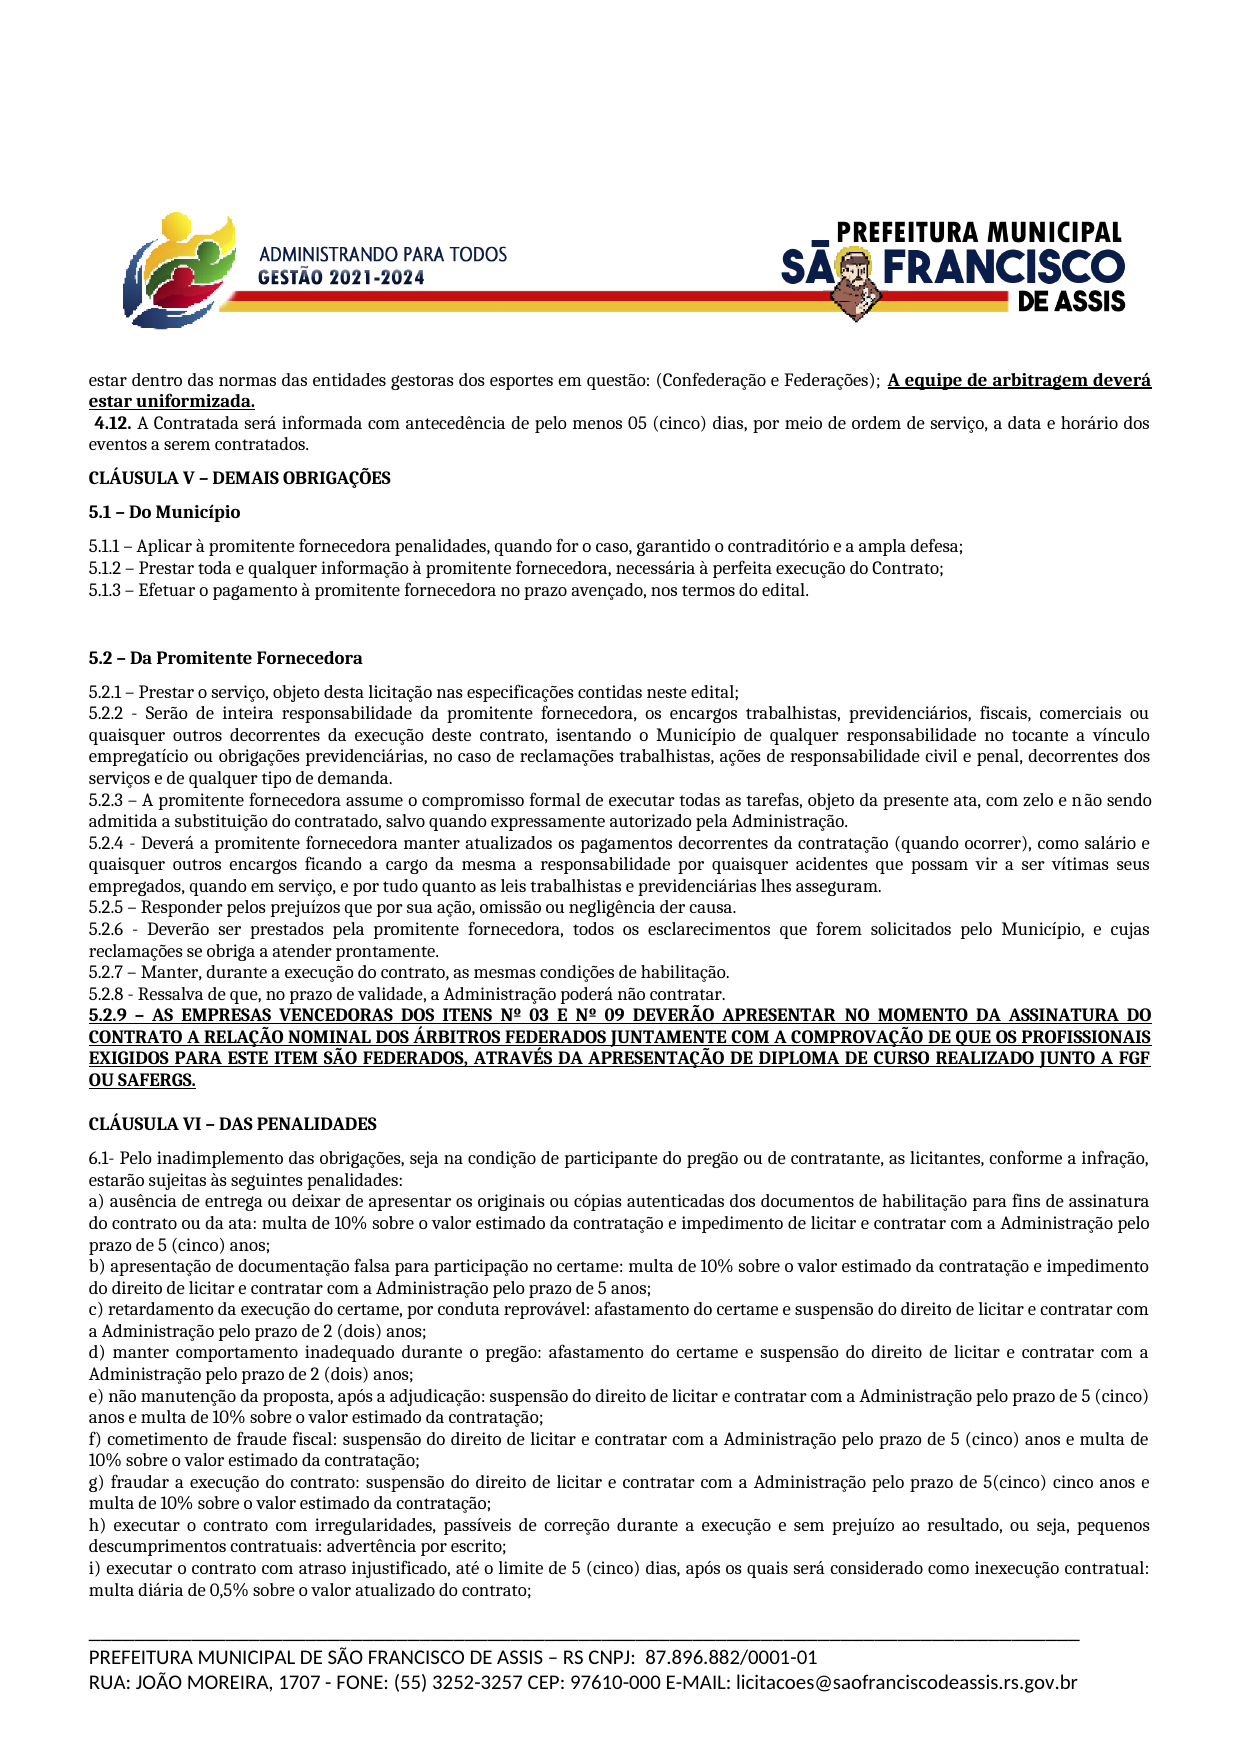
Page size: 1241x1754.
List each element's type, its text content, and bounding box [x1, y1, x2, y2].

text c) retardamento da execução do certame, por conduta reprovável: afastamento do certame e suspensão do direito de licitar e contratar com a Administração pelo prazo de 2 (dois) anos; [89, 1299, 1152, 1342]
text a) ausência de entrega ou deixar de apresentar os originais ou cópias autenticadas dos documentos de habilitação para fins de assinatura do contrato ou da ata: multa de 10% sobre o valor estimado da contratação e impedimento de licitar e contratar com a Administração pelo prazo de 5 (cinco) anos; [89, 1191, 1152, 1256]
text 5.1.1 – Aplicar à promitente fornecedora penalidades, quando for o caso, garantido o contraditório e a ampla defesa; [89, 536, 1152, 558]
text 5.2.9 – AS empresaS vencedoraS DOS ITENS Nº 03 E Nº 09 deverÃO apresentar no momento da assinatura do [89, 1005, 1152, 1023]
text 5.2.4 - Deverá a promitente fornecedora manter atualizados os pagamentos decorrentes da contratação (quando ocorrer), como salário e quaisquer outros encargos ficando a cargo da mesma a responsabilidade por quaisquer acidentes que possam vir a ser vítimas seus empregados, quando em serviço, e por tudo quanto as leis trabalhistas e previdenciárias lhes asseguram. [89, 832, 1152, 897]
text i) executar o contrato com atraso injustificado, até o limite de 5 (cinco) dias, após os quais será considerado como inexecução contratual: multa diária de 0,5% sobre o valor atualizado do contrato; [89, 1558, 1152, 1601]
text EXIGIDOS PARA ESTE ITEM são federados, através da apresentação de Diploma de curso realizado junto a FGF ou SAFERGS. [89, 1046, 1152, 1091]
text 6.1- Pelo inadimplemento das obrigações, seja na condição de participante do pregão ou de contratante, as licitantes, conforme a infração, estarão sujeitas às seguintes penalidades: [89, 1148, 1152, 1191]
text h) executar o contrato com irregularidades, passíveis de correção durante a execução e sem prejuízo ao resultado, ou seja, pequenos descumprimentos contratuais: advertência por escrito; [89, 1514, 1152, 1558]
text 4.12. A Contratada será informada com antecedência de pelo menos 05 (cinco) dias, por meio de ordem de serviço, a data e horário dos eventos a serem contratados. [89, 412, 1152, 455]
text d) manter comportamento inadequado durante o pregão: afastamento do certame e suspensão do direito de licitar e contratar com a Administração pelo prazo de 2 (dois) anos; [89, 1342, 1152, 1385]
text e) não manutenção da proposta, após a adjudicação: suspensão do direito de licitar e contratar com a Administração pelo prazo de 5 (cinco) anos e multa de 10% sobre o valor estimado da contratação; [89, 1385, 1152, 1428]
text 5.1.3 – Efetuar o pagamento à promitente fornecedora no prazo avençado, nos termos do edital. [89, 579, 1152, 601]
text 5.2.6 - Deverão ser prestados pela promitente fornecedora, todos os esclarecimentos que forem solicitados pelo Município, e cujas reclamações se obriga a atender prontamente. [89, 918, 1152, 962]
text f) cometimento de fraude fiscal: suspensão do direito de licitar e contratar com a Administração pelo prazo de 5 (cinco) anos e multa de 10% sobre o valor estimado da contratação; [89, 1428, 1152, 1471]
text 5.2.2 - Serão de inteira responsabilidade da promitente fornecedora, os encargos trabalhistas, previdenciários, fiscais, comerciais ou quaisquer outros decorrentes da execução deste contrato, isentando o Município de qualquer responsabilidade no tocante a vínculo empregatício ou obrigações previdenciárias, no caso de reclamações trabalhistas, ações de responsabilidade civil e penal, decorrentes dos serviços e de qualquer tipo de demanda. [89, 703, 1152, 789]
text 5.2.1 – Prestar o serviço, objeto desta licitação nas especificações contidas neste edital; [89, 681, 1152, 703]
text CLÁUSULA V – DEMAIS OBRIGAÇÕES [89, 468, 1152, 489]
text 5.1 – Do Município [89, 502, 1152, 523]
text 5.2.7 – Manter, durante a execução do contrato, as mesmas condições de habilitação. [89, 962, 1152, 983]
text 5.2 – Da Promitente Fornecedora [89, 647, 1152, 669]
text g) fraudar a execução do contrato: suspensão do direito de licitar e contratar com a Administração pelo prazo de 5(cinco) cinco anos e multa de 10% sobre o valor estimado da contratação; [89, 1471, 1152, 1514]
text b) apresentação de documentação falsa para participação no certame: multa de 10% sobre o valor estimado da contratação e impedimento do direito de licitar e contratar com a Administração pelo prazo de 5 anos; [89, 1256, 1152, 1299]
text contrato a RELAÇÃO NOMINAL DOS ÁRBITROS FEDERADOS JUNTAMENTE COM A comprovação de que OS profissionais [89, 1024, 1152, 1045]
text CLÁUSULA VI – DAS PENALIDADES [89, 1114, 1152, 1135]
text 5.2.5 – Responder pelos prejuízos que por sua ação, omissão ou negligência der causa. [89, 897, 1152, 918]
text 5.2.8 - Ressalva de que, no prazo de validade, a Administração poderá não contratar. [89, 983, 1152, 1005]
text 5.2.3 – A promitente fornecedora assume o compromisso formal de executar todas as tarefas, objeto da presente ata, com zelo e não sendo admitida a substituição do contratado, salvo quando expressamente autorizado pela Administração. [89, 789, 1152, 832]
text 5.1.2 – Prestar toda e qualquer informação à promitente fornecedora, necessária à perfeita execução do Contrato; [89, 558, 1152, 579]
text estar dentro das normas das entidades gestoras dos esportes em questão: (Confederação e Federações); A equipe de arbitragem deverá estar uniformizada. [89, 369, 1152, 412]
